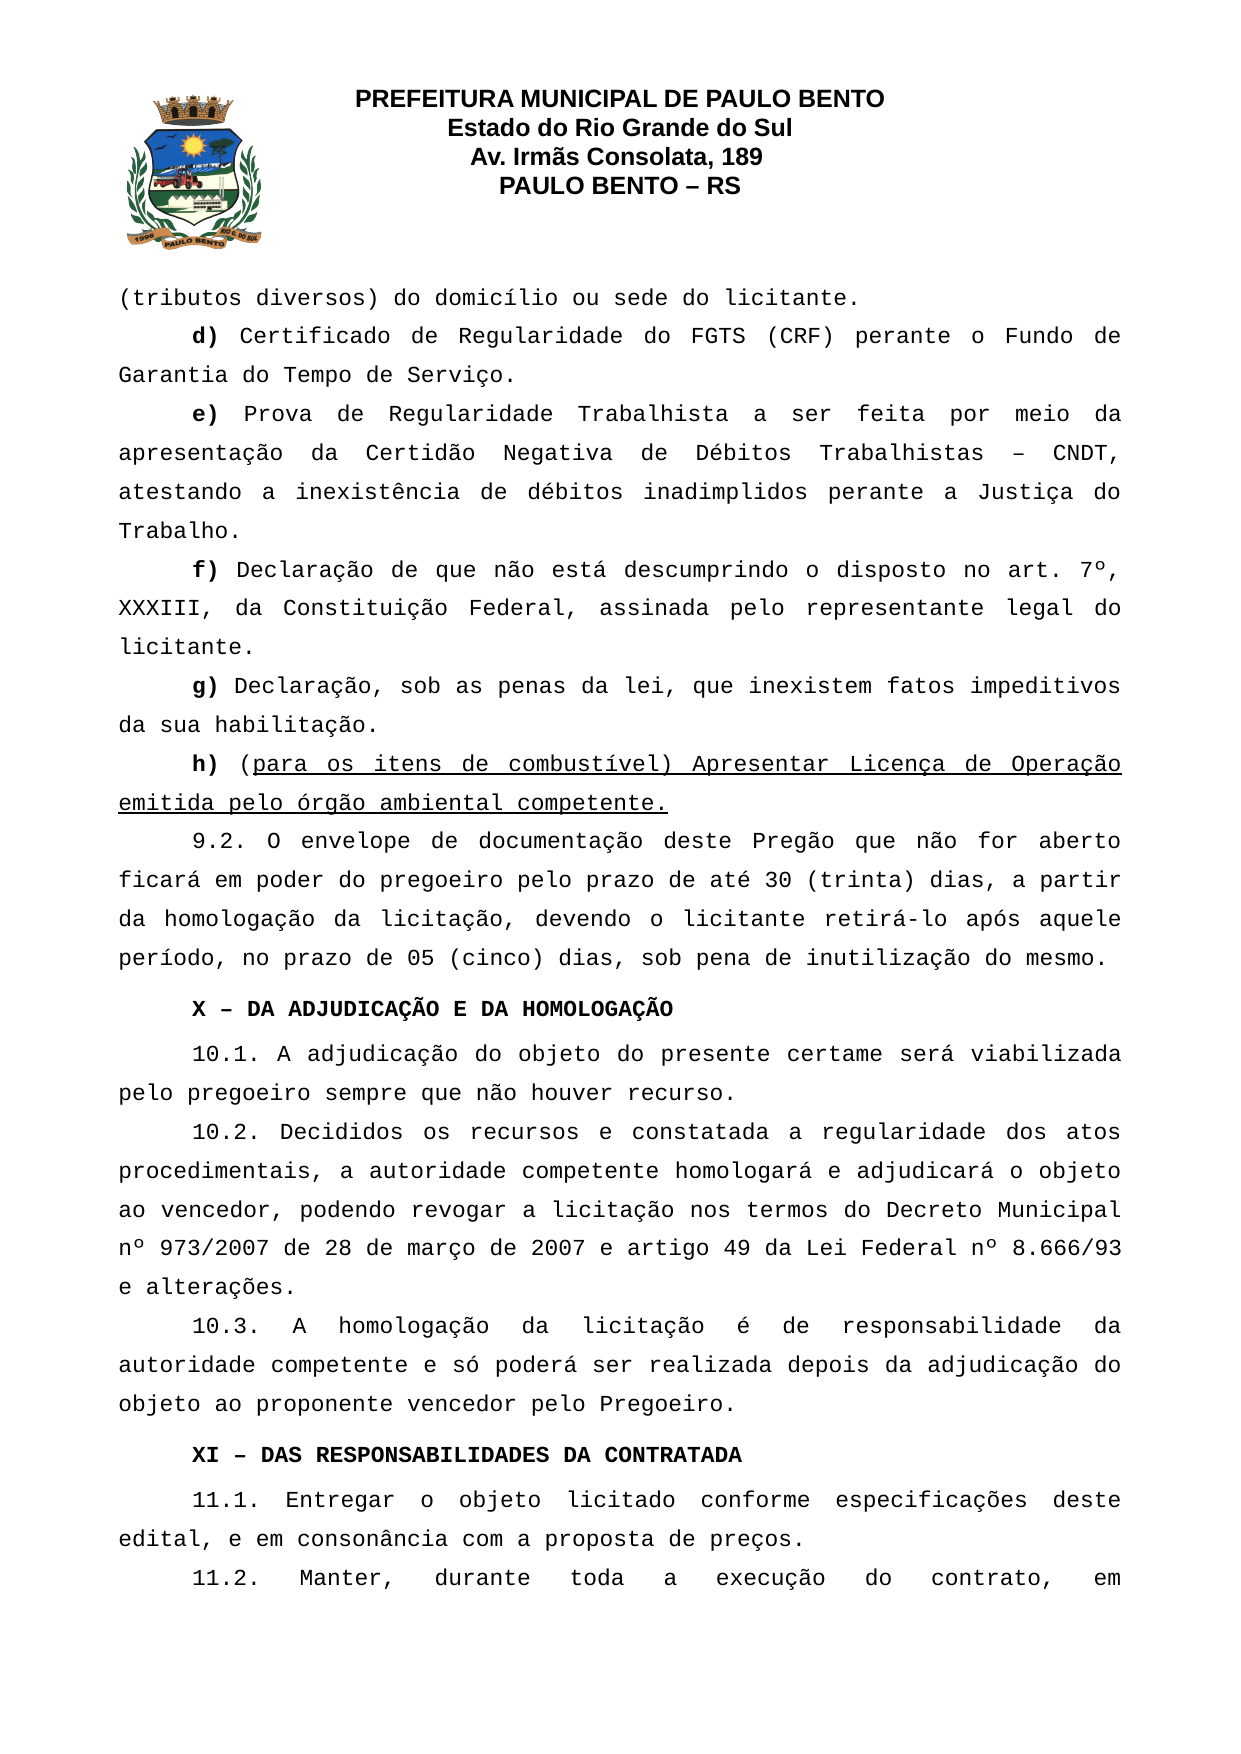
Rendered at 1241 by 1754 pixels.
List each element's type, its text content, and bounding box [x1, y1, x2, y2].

text 10.3. A homologação da licitação é de responsabilidade da autoridade competente e só poderá ser realizada depois da adjudicação do objeto ao proponente vencedor pelo Pregoeiro. [118, 1314, 1122, 1418]
text 10.2. Decididos os recursos e constatada a regularidade dos atos procedimentais, a autoridade competente homologará e adjudicará o objeto ao vencedor, podendo revogar a licitação nos termos do Decreto Municipal nº 973/2007 de 28 de março de 2007 e artigo 49 da Lei Federal nº 8.666/93 e alterações. [118, 1120, 1122, 1302]
text d) Certificado de Regularidade do FGTS (CRF) perante o Fundo de Garantia do Tempo de Serviço. [118, 325, 1122, 389]
text 10.1. A adjudicação do objeto do presente certame será viabilizada pelo pregoeiro sempre que não houver recurso. [118, 1042, 1122, 1107]
text X – DA ADJUDICAÇÃO E DA HOMOLOGAÇÃO [118, 998, 1122, 1024]
text 9.2. O envelope de documentação deste Pregão que não for aberto ficará em poder do pregoeiro pelo prazo de até 30 (trinta) dias, a partir da homologação da licitação, devendo o licitante retirá-lo após aquele período, no prazo de 05 (cinco) dias, sob pena de inutilização do mesmo. [118, 830, 1122, 972]
picture [126, 94, 262, 250]
text (tributos diversos) do domicílio ou sede do licitante. [118, 286, 1122, 312]
text g) Declaração, sob as penas da lei, que inexistem fatos impeditivos da sua habilitação. [118, 674, 1122, 739]
text f) Declaração de que não está descumprindo o disposto no art. 7º, XXXIII, da Constituição Federal, assinada pelo representante legal do licitante. [118, 558, 1122, 662]
text e) Prova de Regularidade Trabalhista a ser feita por meio da apresentação da Certidão Negativa de Débitos Trabalhistas – CNDT, atestando a inexistência de débitos inadimplidos perante a Justiça do Trabalho. [118, 402, 1122, 545]
text h) (para os itens de combustível) Apresentar Licença de Operação emitida pelo órgão ambiental competente. [118, 752, 1122, 817]
text 11.2. Manter, durante toda a execução do contrato, em [118, 1566, 1122, 1592]
text 11.1. Entregar o objeto licitado conforme especificações deste edital, e em consonância com a proposta de preços. [118, 1488, 1122, 1553]
text XI – DAS RESPONSABILIDADES DA CONTRATADA [118, 1443, 1122, 1469]
